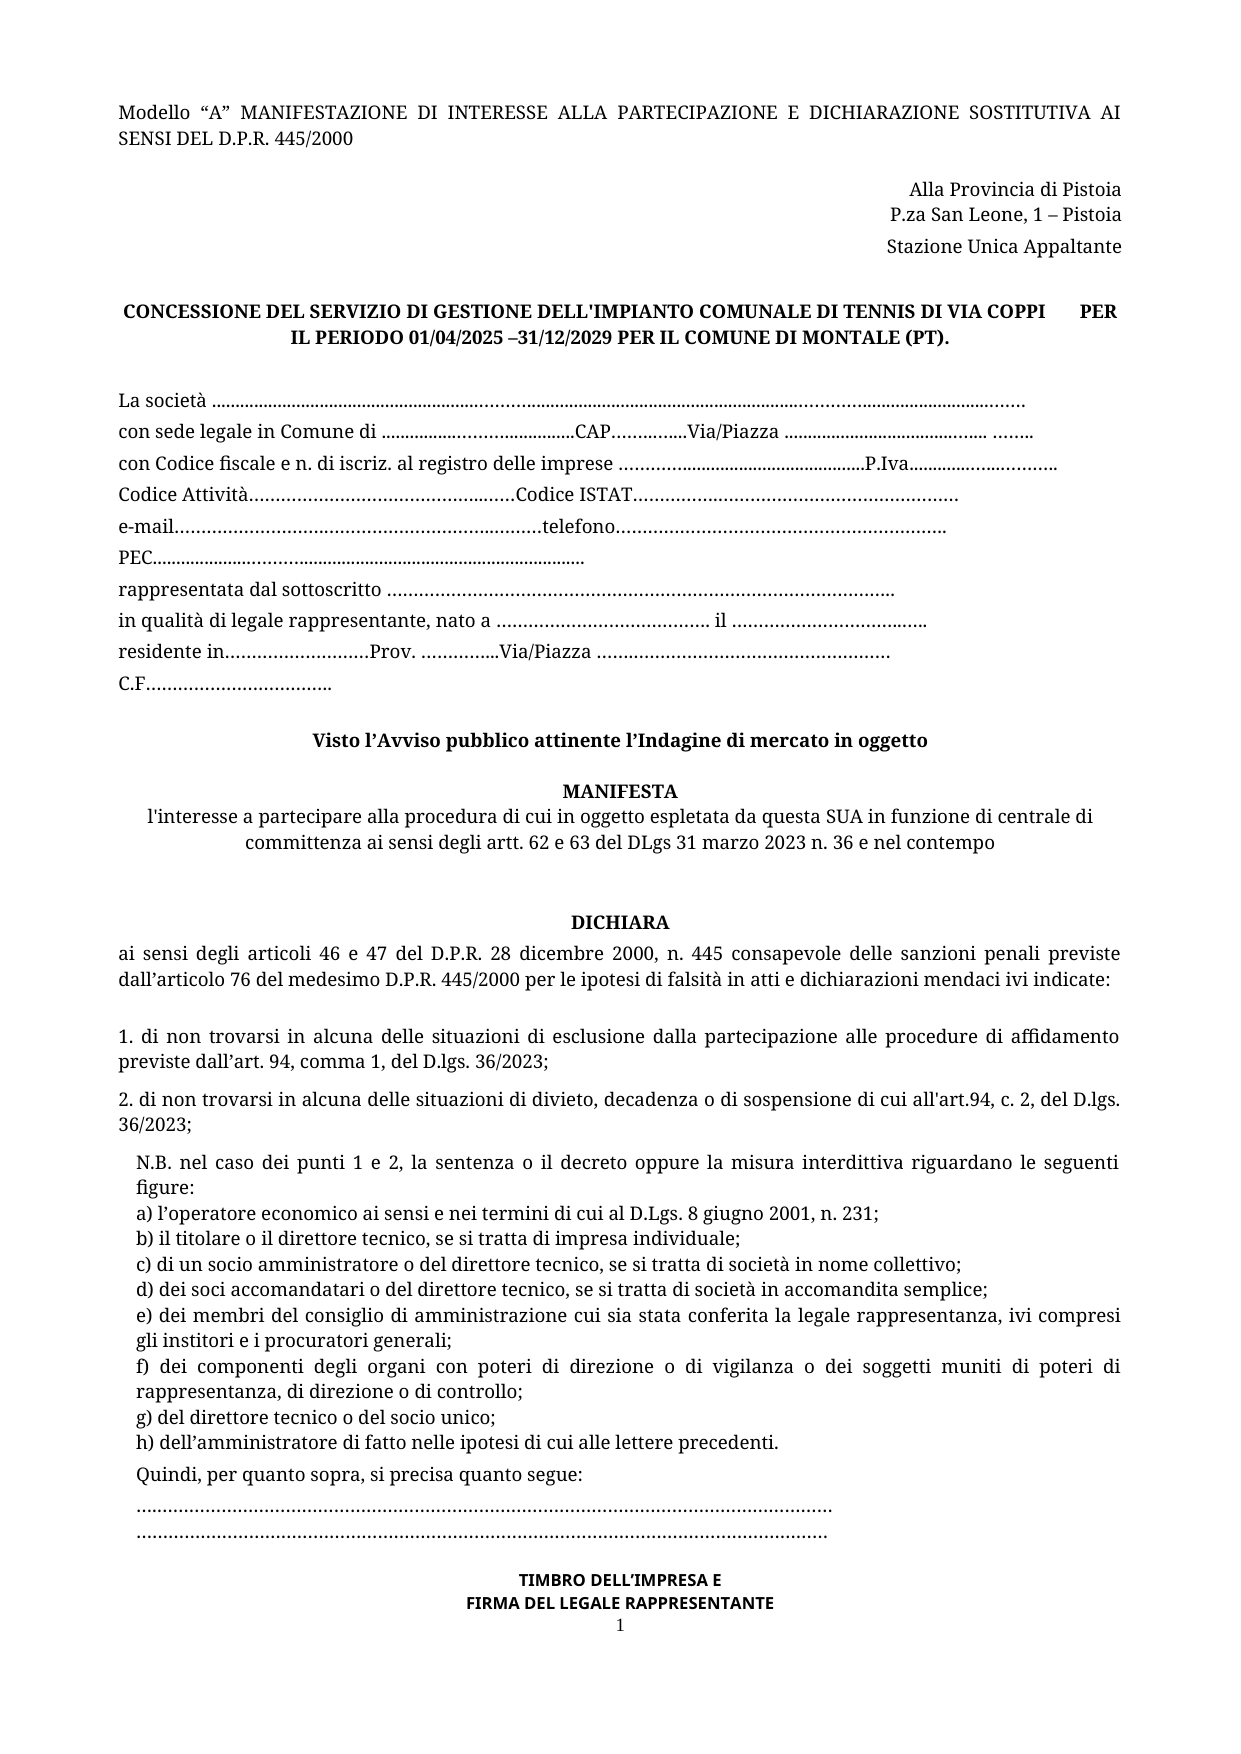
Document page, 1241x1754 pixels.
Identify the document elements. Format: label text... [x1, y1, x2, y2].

text e) dei membri del consiglio di amministrazione cui sia stata conferita la legale rappresentanza, ivi compresi gli institori e i procuratori generali; [136, 1302, 1122, 1353]
text MANIFESTA [118, 778, 1122, 804]
text b) il titolare o il direttore tecnico, se si tratta di impresa individuale; [136, 1226, 1122, 1251]
text con sede legale in Comune di ................………...............CAP……..…....Via/Piazza ....................................….... …….. [118, 419, 1122, 444]
text ….……………………………………………………………………………………………………………… [136, 1493, 1122, 1518]
text Codice Attività……………………………………..……Codice ISTAT…………….……………………………………… [118, 482, 1122, 507]
text La società .........................................................………..........................................................…………...........................……. [118, 387, 1122, 413]
text PEC.....................………............................................................. [118, 544, 1122, 570]
text DICHIARA [118, 909, 1122, 935]
text 2. di non trovarsi in alcuna delle situazioni di divieto, decadenza o di sospensione di cui all'art.94, c. 2, del D.lgs. 36/2023; [118, 1086, 1122, 1137]
text Visto l’Avviso pubblico attinente l’Indagine di mercato in oggetto [118, 727, 1122, 753]
text 1. di non trovarsi in alcuna delle situazioni di esclusione dalla partecipazione alle procedure di affidamento previste dall’art. 94, comma 1, del D.lgs. 36/2023; [118, 1023, 1122, 1074]
text Quindi, per quanto sopra, si precisa quanto segue: [136, 1461, 1122, 1487]
text f) dei componenti degli organi con poteri di direzione o di vigilanza o dei soggetti muniti di poteri di rappresentanza, di direzione o di controllo; [136, 1353, 1122, 1404]
text Modello “A” MANIFESTAZIONE DI INTERESSE ALLA PARTECIPAZIONE E DICHIARAZIONE SOSTITUTIVA AI SENSI DEL D.P.R. 445/2000 [118, 99, 1122, 150]
text Alla Provincia di Pistoia [118, 176, 1122, 201]
text ai sensi degli articoli 46 e 47 del D.P.R. 28 dicembre 2000, n. 445 consapevole delle sanzioni penali previste dall’articolo 76 del medesimo D.P.R. 445/2000 per le ipotesi di falsità in atti e dichiarazioni mendaci ivi indicate: [118, 941, 1122, 992]
text g) del direttore tecnico o del socio unico; [136, 1404, 1122, 1430]
text Concessione del servizio di gestione dell'impianto comunale di tennis di Via Coppi per il periodo 01/04/2025 –31/12/2029 per il Comune di Montale (PT). [118, 299, 1122, 350]
text a) l’operatore economico ai sensi e nei termini di cui al D.Lgs. 8 giugno 2001, n. 231; [136, 1200, 1122, 1226]
text rappresentata dal sottoscritto ………………………………………………………………………………….. [118, 576, 1122, 601]
text d) dei soci accomandatari o del direttore tecnico, se si tratta di società in accomandita semplice; [136, 1277, 1122, 1302]
text h) dell’amministratore di fatto nelle ipotesi di cui alle lettere precedenti. [136, 1430, 1122, 1455]
text L'INTERESSE A partecipare alla procedura DI CUI IN OGGETTO espletata da questa SUA in funzione di Centrale di Committenza ai sensi degli artt. 62 e 63 del DLgs 31 marzo 2023 n. 36 e nel contempo [118, 804, 1122, 855]
text ………………………………………………………………………………………………………………… [136, 1518, 1122, 1544]
text C.F…………………………….. [118, 670, 1122, 696]
text con Codice fiscale e n. di iscriz. al registro delle imprese ………….......................................P.Iva.............…...……….. [118, 450, 1122, 476]
text P.za San Leone, 1 – Pistoia [118, 201, 1122, 227]
text Stazione Unica Appaltante [118, 233, 1122, 258]
text in qualità di legale rappresentante, nato a …………………………………. il …………………………..….. [118, 607, 1122, 633]
text N.B. nel caso dei punti 1 e 2, la sentenza o il decreto oppure la misura interdittiva riguardano le seguenti figure: [136, 1149, 1122, 1200]
text e-mail……………………….…………………………..………telefono…………………………………………………….. [118, 513, 1122, 538]
text c) di un socio amministratore o del direttore tecnico, se si tratta di società in nome collettivo; [136, 1251, 1122, 1277]
text residente in………………………Prov. …………...Via/Piazza …….………………………………………… [118, 639, 1122, 664]
